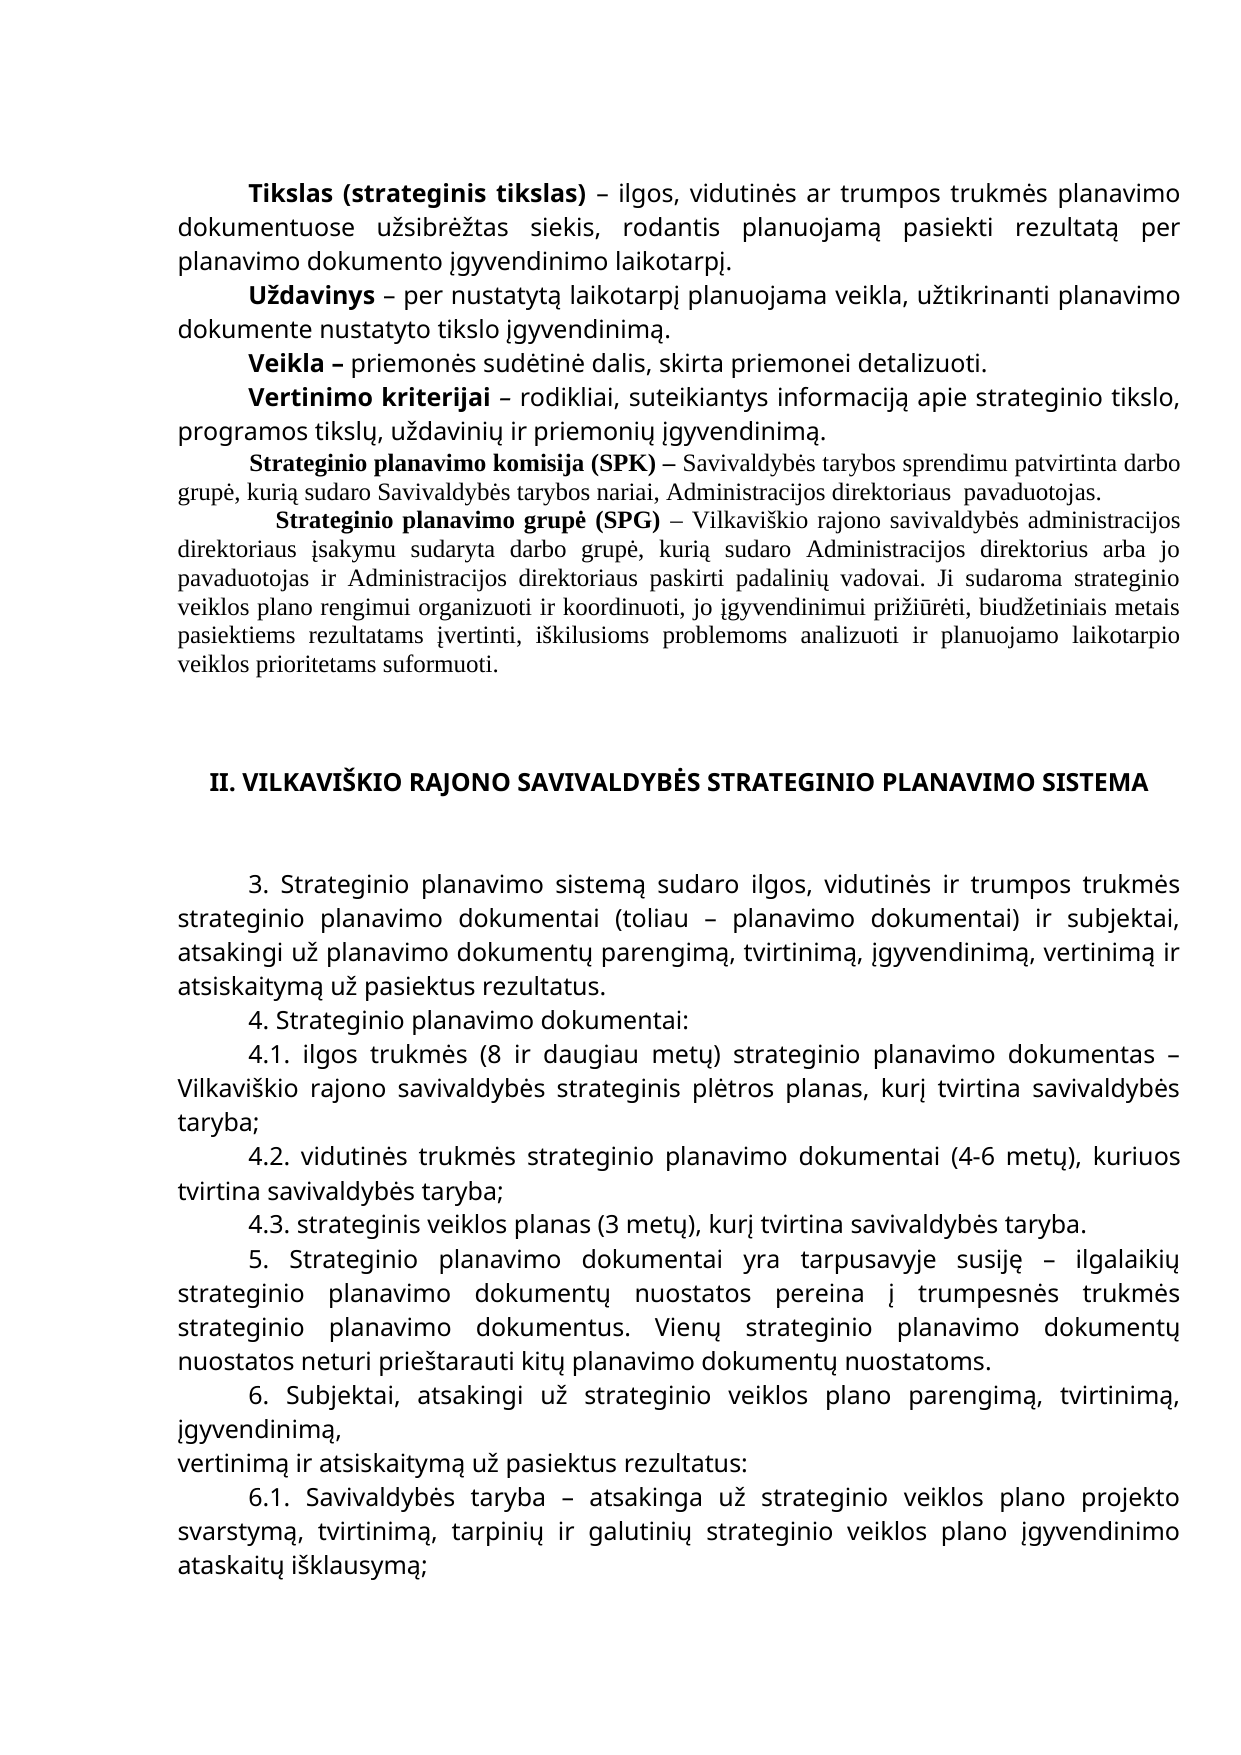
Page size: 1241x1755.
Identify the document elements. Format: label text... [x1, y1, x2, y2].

text 4.3. strateginis veiklos planas (3 metų), kurį tvirtina savivaldybės taryba. [177, 1207, 1181, 1241]
text 3. Strateginio planavimo sistemą sudaro ilgos, vidutinės ir trumpos trukmės strateginio planavimo dokumentai (toliau – planavimo dokumentai) ir subjektai, atsakingi už planavimo dokumentų parengimą, tvirtinimą, įgyvendinimą, vertinimą ir atsiskaitymą už pasiektus rezultatus. [177, 867, 1181, 1003]
text Strateginio planavimo komisija (SPK) – Savivaldybės tarybos sprendimu patvirtinta darbo grupė, kurią sudaro Savivaldybės tarybos nariai, Administracijos direktoriaus pavaduotojas. [177, 448, 1181, 506]
text Veikla – priemonės sudėtinė dalis, skirta priemonei detalizuoti. [177, 346, 1181, 380]
text II. VILKAVIŠKIO RAJONO SAVIVALDYBĖS STRATEGINIO PLANAVIMO SISTEMA [177, 764, 1181, 798]
text 5. Strateginio planavimo dokumentai yra tarpusavyje susiję – ilgalaikių strateginio planavimo dokumentų nuostatos pereina į trumpesnės trukmės strateginio planavimo dokumentus. Vienų strateginio planavimo dokumentų nuostatos neturi prieštarauti kitų planavimo dokumentų nuostatoms. [177, 1241, 1181, 1377]
text vertinimą ir atsiskaitymą už pasiektus rezultatus: [177, 1446, 1181, 1480]
text 6.1. Savivaldybės taryba – atsakinga už strateginio veiklos plano projekto svarstymą, tvirtinimą, tarpinių ir galutinių strateginio veiklos plano įgyvendinimo ataskaitų išklausymą; [177, 1480, 1181, 1582]
text 4.1. ilgos trukmės (8 ir daugiau metų) strateginio planavimo dokumentas – Vilkaviškio rajono savivaldybės strateginis plėtros planas, kurį tvirtina savivaldybės taryba; [177, 1037, 1181, 1139]
text Uždavinys – per nustatytą laikotarpį planuojama veikla, užtikrinanti planavimo dokumente nustatyto tikslo įgyvendinimą. [177, 278, 1181, 346]
text Vertinimo kriterijai – rodikliai, suteikiantys informaciją apie strateginio tikslo, programos tikslų, uždavinių ir priemonių įgyvendinimą. [177, 380, 1181, 448]
text 4.2. vidutinės trukmės strateginio planavimo dokumentai (4-6 metų), kuriuos tvirtina savivaldybės taryba; [177, 1139, 1181, 1207]
text 4. Strateginio planavimo dokumentai: [177, 1003, 1181, 1037]
text Tikslas (strateginis tikslas) – ilgos, vidutinės ar trumpos trukmės planavimo dokumentuose užsibrėžtas siekis, rodantis planuojamą pasiekti rezultatą per planavimo dokumento įgyvendinimo laikotarpį. [177, 176, 1181, 278]
text 6. Subjektai, atsakingi už strateginio veiklos plano parengimą, tvirtinimą, įgyvendinimą, [177, 1377, 1181, 1446]
text Strateginio planavimo grupė (SPG) – Vilkaviškio rajono savivaldybės administracijos direktoriaus įsakymu sudaryta darbo grupė, kurią sudaro Administracijos direktorius arba jo pavaduotojas ir Administracijos direktoriaus paskirti padalinių vadovai. Ji sudaroma strateginio veiklos plano rengimui organizuoti ir koordinuoti, jo įgyvendinimui prižiūrėti, biudžetiniais metais pasiektiems rezultatams įvertinti, iškilusioms problemoms analizuoti ir planuojamo laikotarpio veiklos prioritetams suformuoti. [177, 506, 1181, 678]
